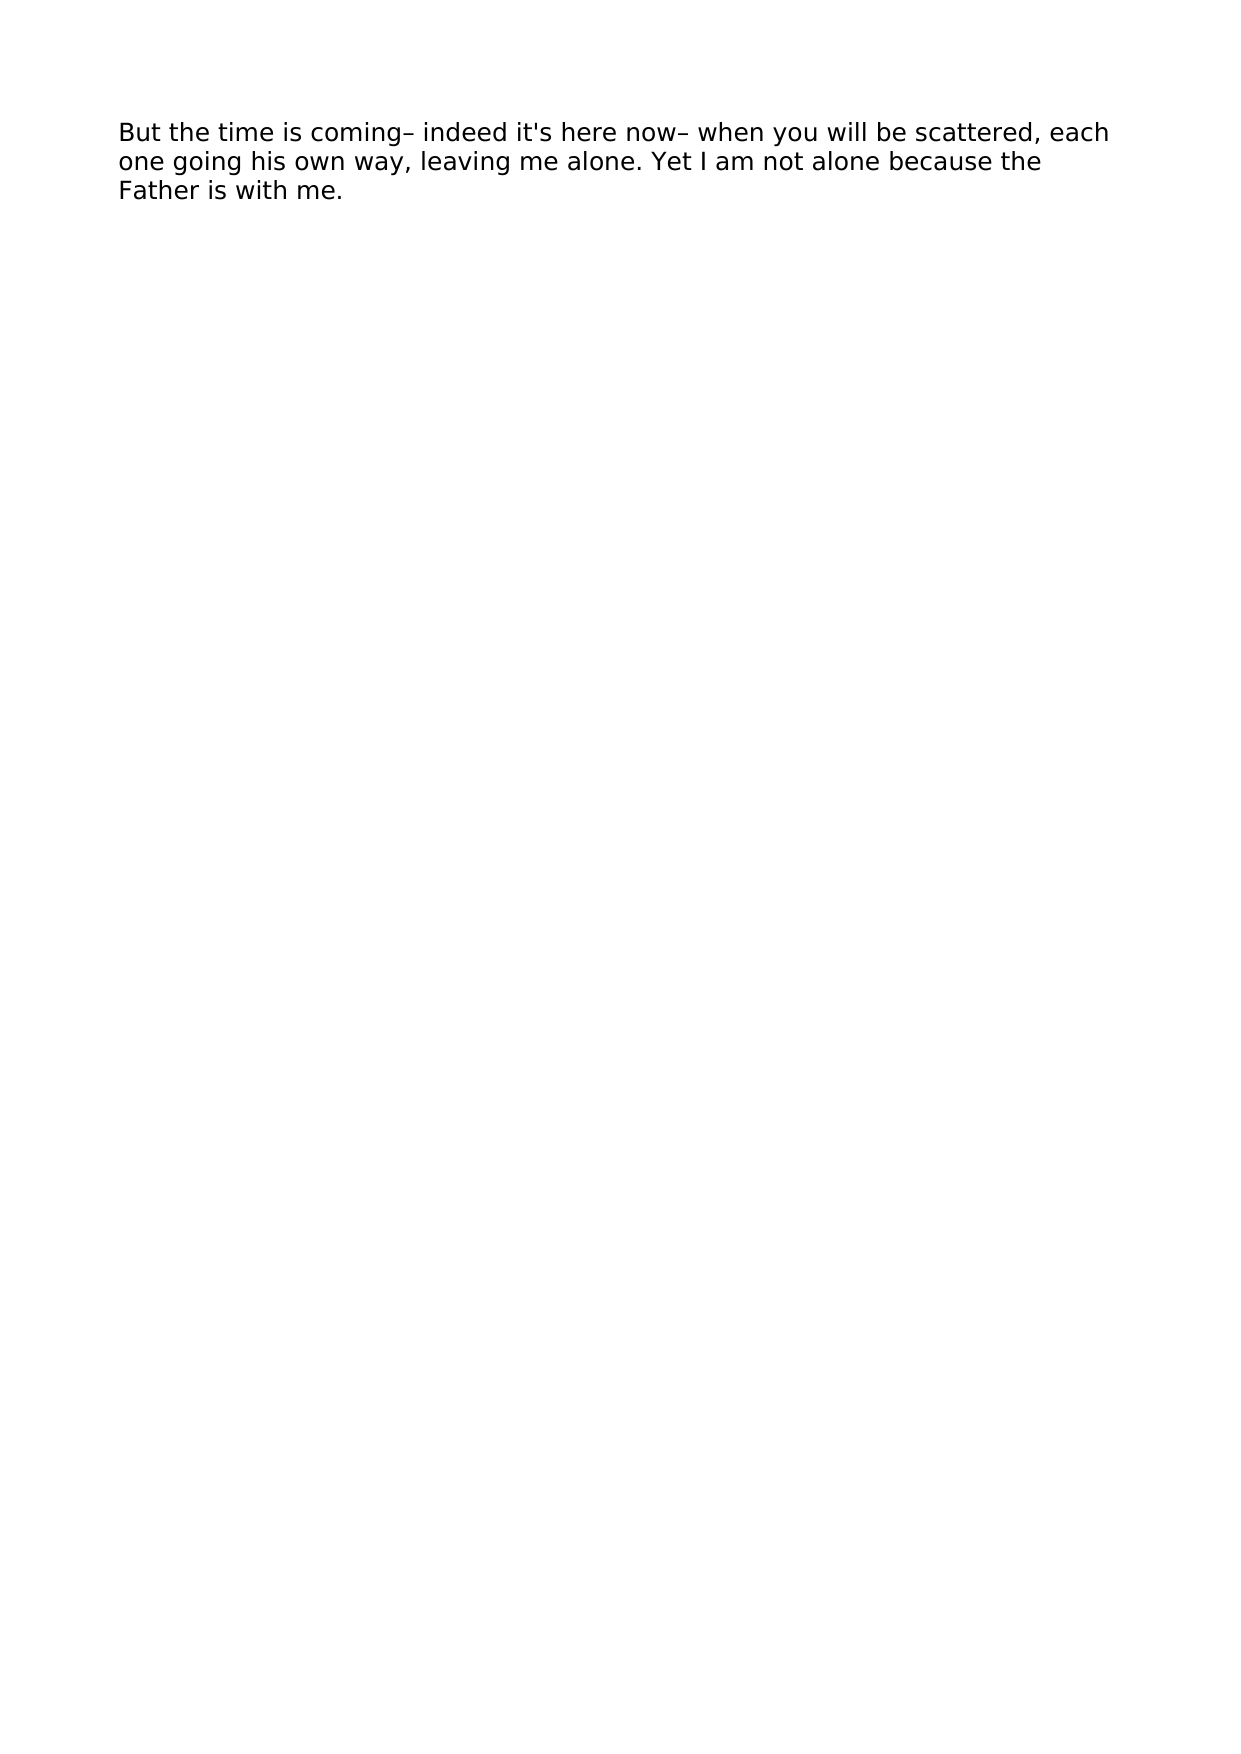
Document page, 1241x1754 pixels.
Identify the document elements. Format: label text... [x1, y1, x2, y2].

text But the time is coming– indeed it's here now– when you will be scattered, each one going his own way, leaving me alone. Yet I am not alone because the Father is with me. [118, 118, 1122, 206]
